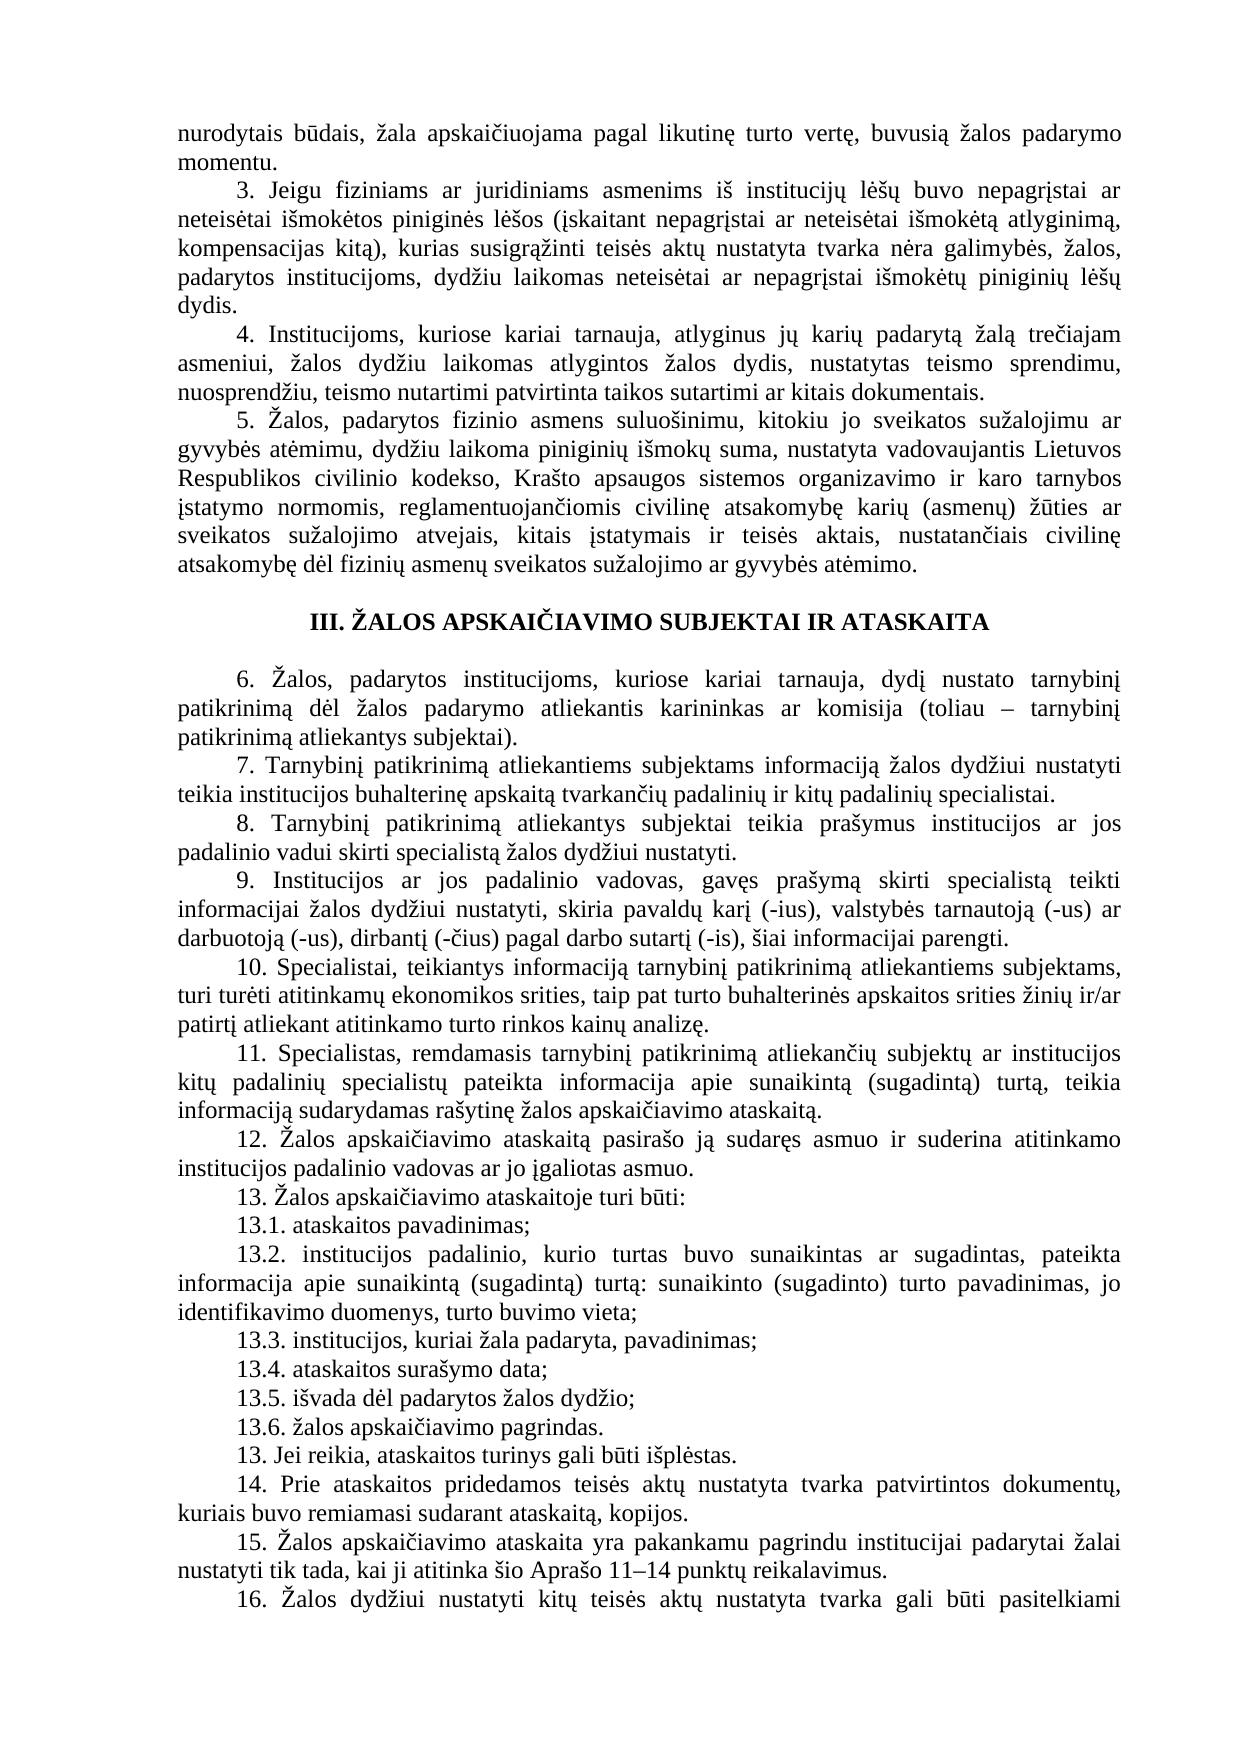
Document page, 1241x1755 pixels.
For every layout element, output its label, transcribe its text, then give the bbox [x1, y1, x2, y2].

text 13.6. žalos apskaičiavimo pagrindas. [177, 1412, 1122, 1441]
text 5. Žalos, padarytos fizinio asmens suluošinimu, kitokiu jo sveikatos sužalojimu ar gyvybės atėmimu, dydžiu laikoma piniginių išmokų suma, nustatyta vadovaujantis Lietuvos Respublikos civilinio kodekso, Krašto apsaugos sistemos organizavimo ir karo tarnybos įstatymo normomis, reglamentuojančiomis civilinę atsakomybę karių (asmenų) žūties ar sveikatos sužalojimo atvejais, kitais įstatymais ir teisės aktais, nustatančiais civilinę atsakomybę dėl fizinių asmenų sveikatos sužalojimo ar gyvybės atėmimo. [177, 406, 1122, 578]
text 16. Žalos dydžiui nustatyti kitų teisės aktų nustatyta tvarka gali būti pasitelkiami [177, 1584, 1122, 1613]
text 13.3. institucijos, kuriai žala padaryta, pavadinimas; [177, 1326, 1122, 1354]
text 10. Specialistai, teikiantys informaciją tarnybinį patikrinimą atliekantiems subjektams, turi turėti atitinkamų ekonomikos srities, taip pat turto buhalterinės apskaitos srities žinių ir/ar patirtį atliekant atitinkamo turto rinkos kainų analizę. [177, 952, 1122, 1038]
text 7. Tarnybinį patikrinimą atliekantiems subjektams informaciją žalos dydžiui nustatyti teikia institucijos buhalterinę apskaitą tvarkančių padalinių ir kitų padalinių specialistai. [177, 751, 1122, 808]
text 11. Specialistas, remdamasis tarnybinį patikrinimą atliekančių subjektų ar institucijos kitų padalinių specialistų pateikta informacija apie sunaikintą (sugadintą) turtą, teikia informaciją sudarydamas rašytinę žalos apskaičiavimo ataskaitą. [177, 1038, 1122, 1124]
text III. ŽALOS APSKAIČIAVIMO SUBJEKTAI IR ATASKAITA [177, 607, 1122, 636]
text 9. Institucijos ar jos padalinio vadovas, gavęs prašymą skirti specialistą teikti informacijai žalos dydžiui nustatyti, skiria pavaldų karį (-ius), valstybės tarnautoją (-us) ar darbuotoją (-us), dirbantį (-čius) pagal darbo sutartį (-is), šiai informacijai parengti. [177, 866, 1122, 952]
text 6. Žalos, padarytos institucijoms, kuriose kariai tarnauja, dydį nustato tarnybinį patikrinimą dėl žalos padarymo atliekantis karininkas ar komisija (toliau – tarnybinį patikrinimą atliekantys subjektai). [177, 664, 1122, 751]
text 13.5. išvada dėl padarytos žalos dydžio; [177, 1383, 1122, 1412]
text 13.4. ataskaitos surašymo data; [177, 1354, 1122, 1383]
text nurodytais būdais, žala apskaičiuojama pagal likutinę turto vertę, buvusią žalos padarymo momentu. [177, 118, 1122, 176]
text 13. Jei reikia, ataskaitos turinys gali būti išplėstas. [177, 1441, 1122, 1469]
text 13.1. ataskaitos pavadinimas; [177, 1211, 1122, 1239]
text 8. Tarnybinį patikrinimą atliekantys subjektai teikia prašymus institucijos ar jos padalinio vadui skirti specialistą žalos dydžiui nustatyti. [177, 808, 1122, 866]
text 13.2. institucijos padalinio, kurio turtas buvo sunaikintas ar sugadintas, pateikta informacija apie sunaikintą (sugadintą) turtą: sunaikinto (sugadinto) turto pavadinimas, jo identifikavimo duomenys, turto buvimo vieta; [177, 1239, 1122, 1326]
text 13. Žalos apskaičiavimo ataskaitoje turi būti: [177, 1182, 1122, 1211]
text 4. Institucijoms, kuriose kariai tarnauja, atlyginus jų karių padarytą žalą trečiajam asmeniui, žalos dydžiu laikomas atlygintos žalos dydis, nustatytas teismo sprendimu, nuosprendžiu, teismo nutartimi patvirtinta taikos sutartimi ar kitais dokumentais. [177, 319, 1122, 406]
text 3. Jeigu fiziniams ar juridiniams asmenims iš institucijų lėšų buvo nepagrįstai ar neteisėtai išmokėtos piniginės lėšos (įskaitant nepagrįstai ar neteisėtai išmokėtą atlyginimą, kompensacijas kitą), kurias susigrąžinti teisės aktų nustatyta tvarka nėra galimybės, žalos, padarytos institucijoms, dydžiu laikomas neteisėtai ar nepagrįstai išmokėtų piniginių lėšų dydis. [177, 176, 1122, 319]
text 15. Žalos apskaičiavimo ataskaita yra pakankamu pagrindu institucijai padarytai žalai nustatyti tik tada, kai ji atitinka šio Aprašo 11–14 punktų reikalavimus. [177, 1527, 1122, 1584]
text 12. Žalos apskaičiavimo ataskaitą pasirašo ją sudaręs asmuo ir suderina atitinkamo institucijos padalinio vadovas ar jo įgaliotas asmuo. [177, 1124, 1122, 1182]
text 14. Prie ataskaitos pridedamos teisės aktų nustatyta tvarka patvirtintos dokumentų, kuriais buvo remiamasi sudarant ataskaitą, kopijos. [177, 1469, 1122, 1527]
